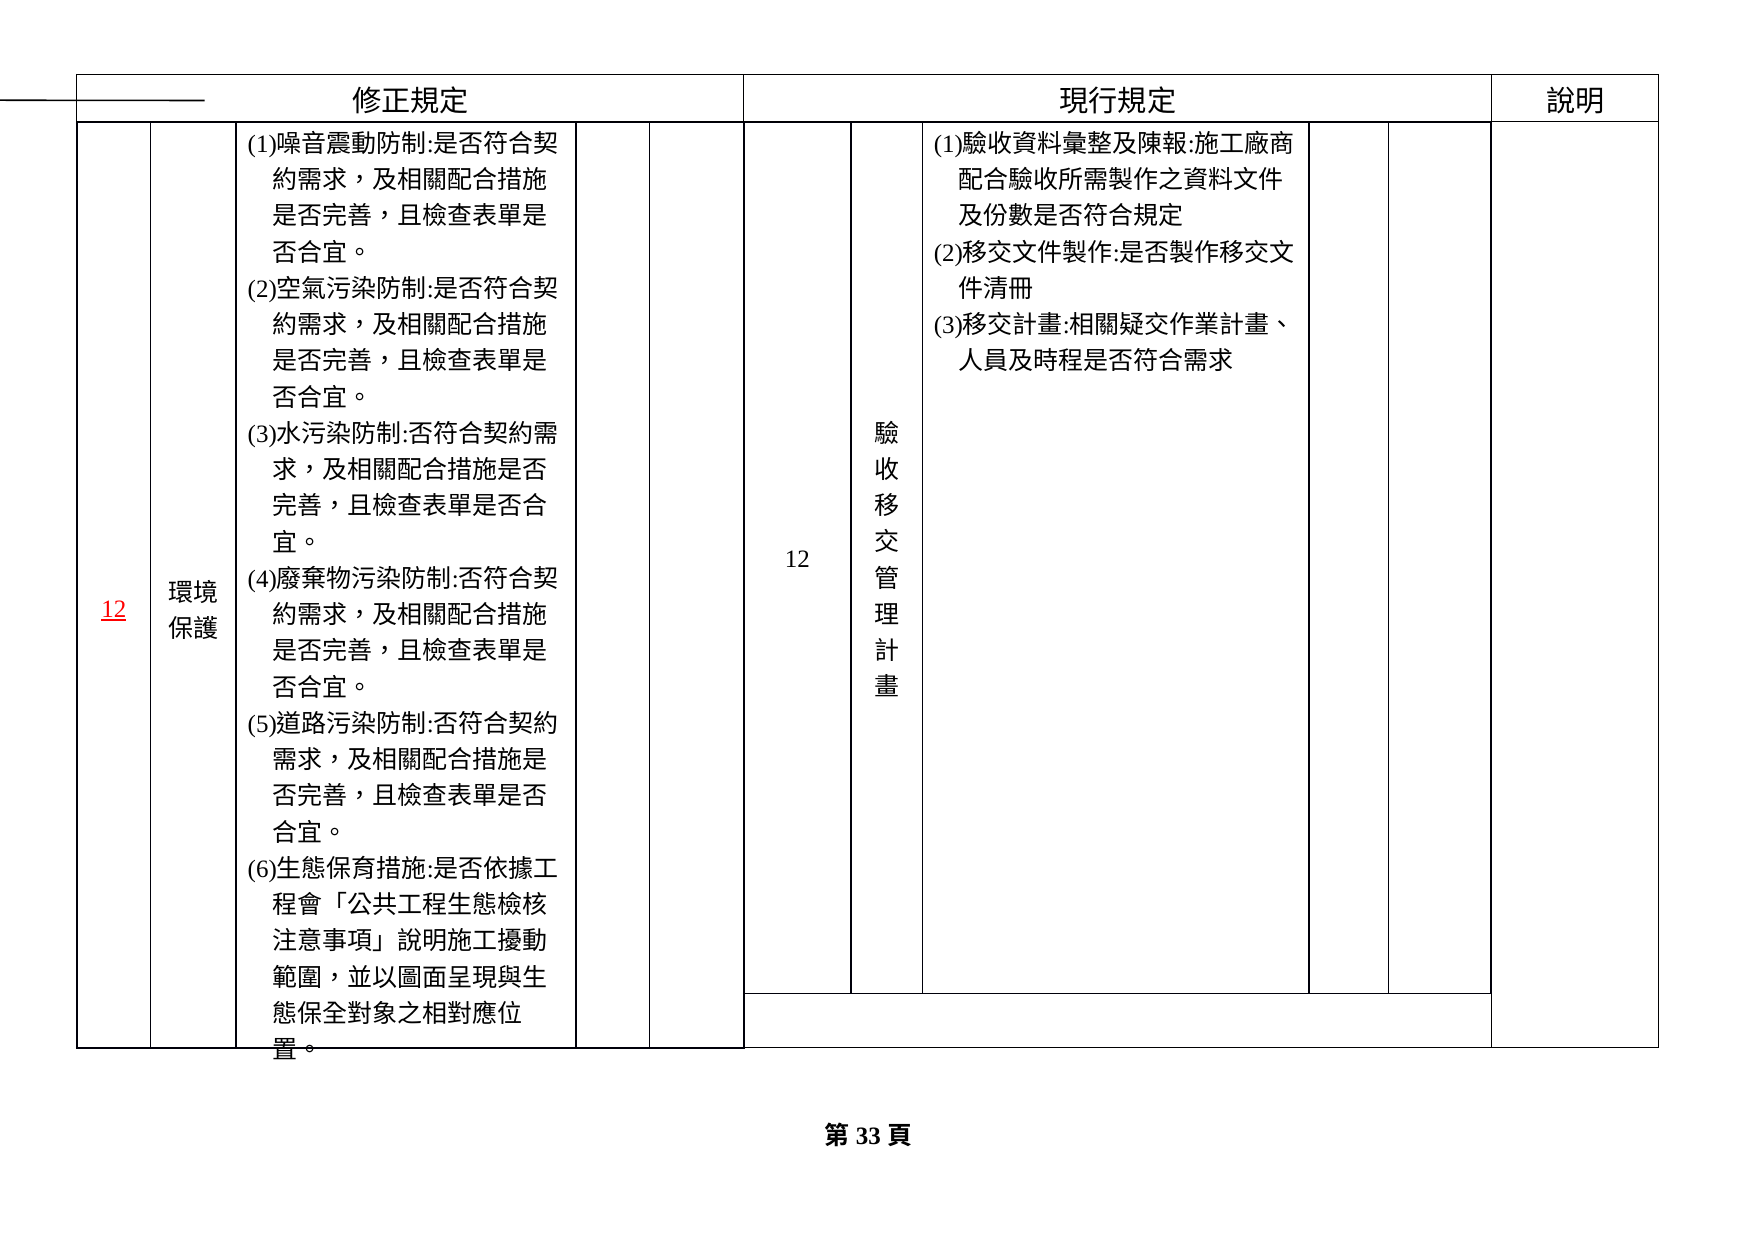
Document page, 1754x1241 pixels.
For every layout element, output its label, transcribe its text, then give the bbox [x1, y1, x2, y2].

table_cell (1)驗收資料彙整及陳報:施工廠商配合驗收所需製作之資料文件及份數是否符合規定 (2)移交文件製作:是否製作移交文件清冊 (3)移交計畫:相關疑交作業計畫、人員及時程是否符合需求 [923, 123, 1308, 993]
table_cell (1)噪音震動防制:是否符合契約需求，及相關配合措施是否完善，且檢查表單是否合宜。 (2)空氣污染防制:是否符合契約需求，及相關配合措施是否完善，且檢查表單是否合宜。 (3)水污染防制:否符合契約需求，及相關配合措施是否完善，且檢查表單是否合宜。 (4)廢棄物污染防制:否符合契約需求，及相關配合措施是否完善，且檢查表單是否合宜。 (5)道路污染防制:否符合契約需求，及相關配合措施是否完善，且檢查表單是否合宜。 (6)生態保育措施:是否依據工程會「公共工程生態檢核注意事項」說明施工擾動範圍，並以圖面呈現與生態保全對象之相對應位置。 [237, 123, 575, 1047]
table_header 修正規定 [77, 75, 743, 121]
table_cell [745, 994, 1491, 1047]
table_header 說明 [1492, 75, 1658, 121]
table_cell [650, 123, 743, 1047]
table_cell [577, 123, 649, 1047]
table_header 現行規定 [744, 75, 1491, 121]
table_cell 驗收移交管理計畫 [852, 123, 922, 993]
table_cell [1492, 122, 1658, 1047]
table_cell 12 [745, 123, 850, 993]
table_cell [1310, 123, 1388, 993]
table_cell 12 [78, 123, 150, 1047]
table_cell [1389, 123, 1490, 993]
table_cell 環境保護 [151, 123, 235, 1047]
